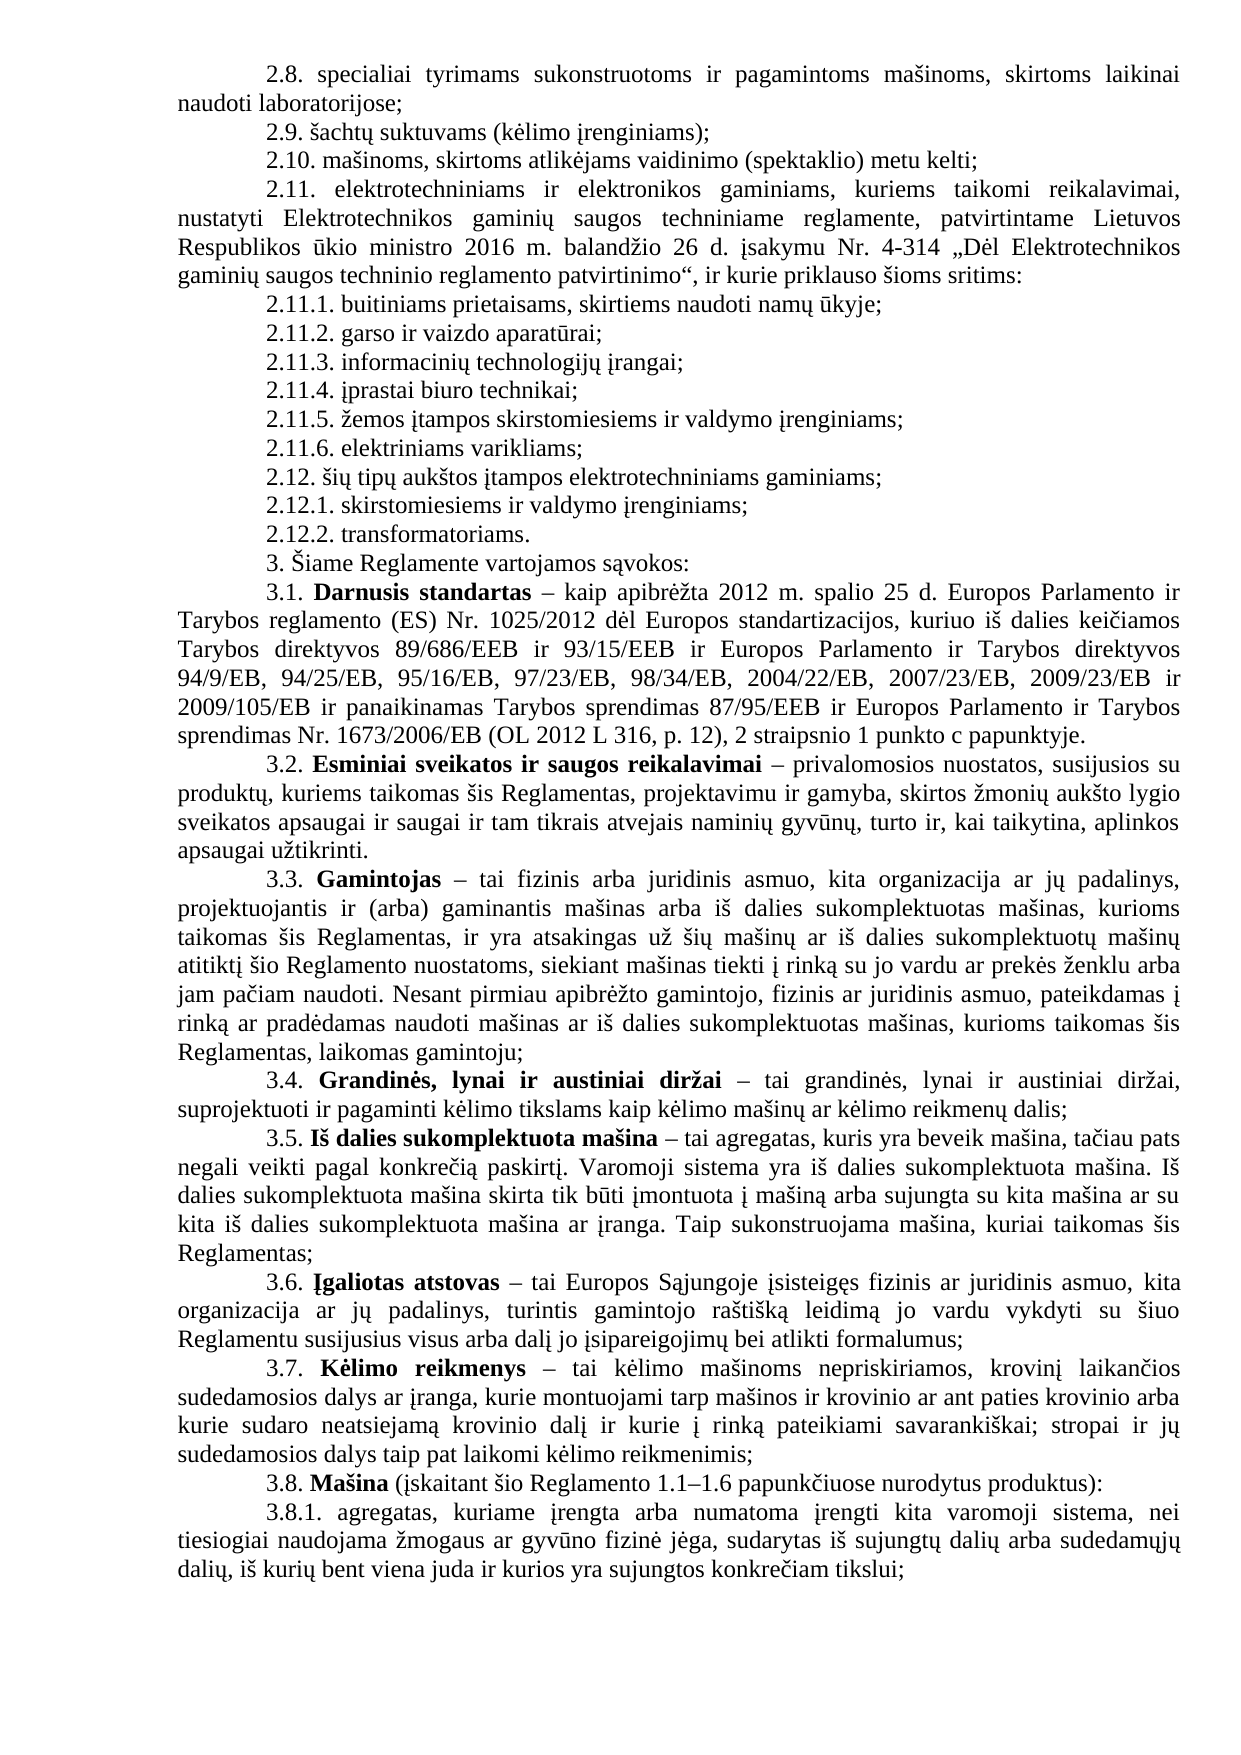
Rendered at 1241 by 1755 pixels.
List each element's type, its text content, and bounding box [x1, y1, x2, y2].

text 3.4. Grandinės, lynai ir austiniai diržai – tai grandinės, lynai ir austiniai diržai, suprojektuoti ir pagaminti kėlimo tikslams kaip kėlimo mašinų ar kėlimo reikmenų dalis; [177, 1065, 1181, 1123]
text 3.2. Esminiai sveikatos ir saugos reikalavimai – privalomosios nuostatos, susijusios su produktų, kuriems taikomas šis Reglamentas, projektavimu ir gamyba, skirtos žmonių aukšto lygio sveikatos apsaugai ir saugai ir tam tikrais atvejais naminių gyvūnų, turto ir, kai taikytina, aplinkos apsaugai užtikrinti. [177, 749, 1181, 864]
text 2.12.1. skirstomiesiems ir valdymo įrenginiams; [177, 490, 1181, 519]
text 2.12. šių tipų aukštos įtampos elektrotechniniams gaminiams; [177, 462, 1181, 490]
text 2.11.5. žemos įtampos skirstomiesiems ir valdymo įrenginiams; [177, 404, 1181, 433]
text 2.10. mašinoms, skirtoms atlikėjams vaidinimo (spektaklio) metu kelti; [177, 145, 1181, 174]
text 3.6. Įgaliotas atstovas – tai Europos Sąjungoje įsisteigęs fizinis ar juridinis asmuo, kita organizacija ar jų padalinys, turintis gamintojo raštišką leidimą jo vardu vykdyti su šiuo Reglamentu susijusius visus arba dalį jo įsipareigojimų bei atlikti formalumus; [177, 1267, 1181, 1353]
text 3.8.1. agregatas, kuriame įrengta arba numatoma įrengti kita varomoji sistema, nei tiesiogiai naudojama žmogaus ar gyvūno fizinė jėga, sudarytas iš sujungtų dalių arba sudedamųjų dalių, iš kurių bent viena juda ir kurios yra sujungtos konkrečiam tikslui; [177, 1497, 1181, 1583]
text 3.3. Gamintojas – tai fizinis arba juridinis asmuo, kita organizacija ar jų padalinys, projektuojantis ir (arba) gaminantis mašinas arba iš dalies sukomplektuotas mašinas, kurioms taikomas šis Reglamentas, ir yra atsakingas už šių mašinų ar iš dalies sukomplektuotų mašinų atitiktį šio Reglamento nuostatoms, siekiant mašinas tiekti į rinką su jo vardu ar prekės ženklu arba jam pačiam naudoti. Nesant pirmiau apibrėžto gamintojo, fizinis ar juridinis asmuo, pateikdamas į rinką ar pradėdamas naudoti mašinas ar iš dalies sukomplektuotas mašinas, kurioms taikomas šis Reglamentas, laikomas gamintoju; [177, 864, 1181, 1065]
text 3.5. Iš dalies sukomplektuota mašina – tai agregatas, kuris yra beveik mašina, tačiau pats negali veikti pagal konkrečią paskirtį. Varomoji sistema yra iš dalies sukomplektuota mašina. Iš dalies sukomplektuota mašina skirta tik būti įmontuota į mašiną arba sujungta su kita mašina ar su kita iš dalies sukomplektuota mašina ar įranga. Taip sukonstruojama mašina, kuriai taikomas šis Reglamentas; [177, 1123, 1181, 1267]
text 3.8. Mašina (įskaitant šio Reglamento 1.1–1.6 papunkčiuose nurodytus produktus): [177, 1468, 1181, 1497]
text 2.11.6. elektriniams varikliams; [177, 433, 1181, 462]
text 2.12.2. transformatoriams. [177, 519, 1181, 548]
text 3.1. Darnusis standartas – kaip apibrėžta 2012 m. spalio 25 d. Europos Parlamento ir Tarybos reglamento (ES) Nr. 1025/2012 dėl Europos standartizacijos, kuriuo iš dalies keičiamos Tarybos direktyvos 89/686/EEB ir 93/15/EEB ir Europos Parlamento ir Tarybos direktyvos 94/9/EB, 94/25/EB, 95/16/EB, 97/23/EB, 98/34/EB, 2004/22/EB, 2007/23/EB, 2009/23/EB ir 2009/105/EB ir panaikinamas Tarybos sprendimas 87/95/EEB ir Europos Parlamento ir Tarybos sprendimas Nr. 1673/2006/EB (OL 2012 L 316, p. 12), 2 straipsnio 1 punkto c papunktyje. [177, 577, 1181, 749]
text 2.11.2. garso ir vaizdo aparatūrai; [177, 318, 1181, 347]
text 2.11. elektrotechniniams ir elektronikos gaminiams, kuriems taikomi reikalavimai, nustatyti Elektrotechnikos gaminių saugos techniniame reglamente, patvirtintame Lietuvos Respublikos ūkio ministro 2016 m. balandžio 26 d. įsakymu Nr. 4-314 „Dėl Elektrotechnikos gaminių saugos techninio reglamento patvirtinimo“, ir kurie priklauso šioms sritims: [177, 174, 1181, 289]
text 2.8. specialiai tyrimams sukonstruotoms ir pagamintoms mašinoms, skirtoms laikinai naudoti laboratorijose; [177, 59, 1181, 117]
text 2.9. šachtų suktuvams (kėlimo įrenginiams); [177, 117, 1181, 145]
text 2.11.4. įprastai biuro technikai; [177, 375, 1181, 404]
text 3.7. Kėlimo reikmenys – tai kėlimo mašinoms nepriskiriamos, krovinį laikančios sudedamosios dalys ar įranga, kurie montuojami tarp mašinos ir krovinio ar ant paties krovinio arba kurie sudaro neatsiejamą krovinio dalį ir kurie į rinką pateikiami savarankiškai; stropai ir jų sudedamosios dalys taip pat laikomi kėlimo reikmenimis; [177, 1353, 1181, 1468]
text 3. Šiame Reglamente vartojamos sąvokos: [177, 548, 1181, 577]
text 2.11.3. informacinių technologijų įrangai; [177, 347, 1181, 375]
text 2.11.1. buitiniams prietaisams, skirtiems naudoti namų ūkyje; [177, 289, 1181, 318]
